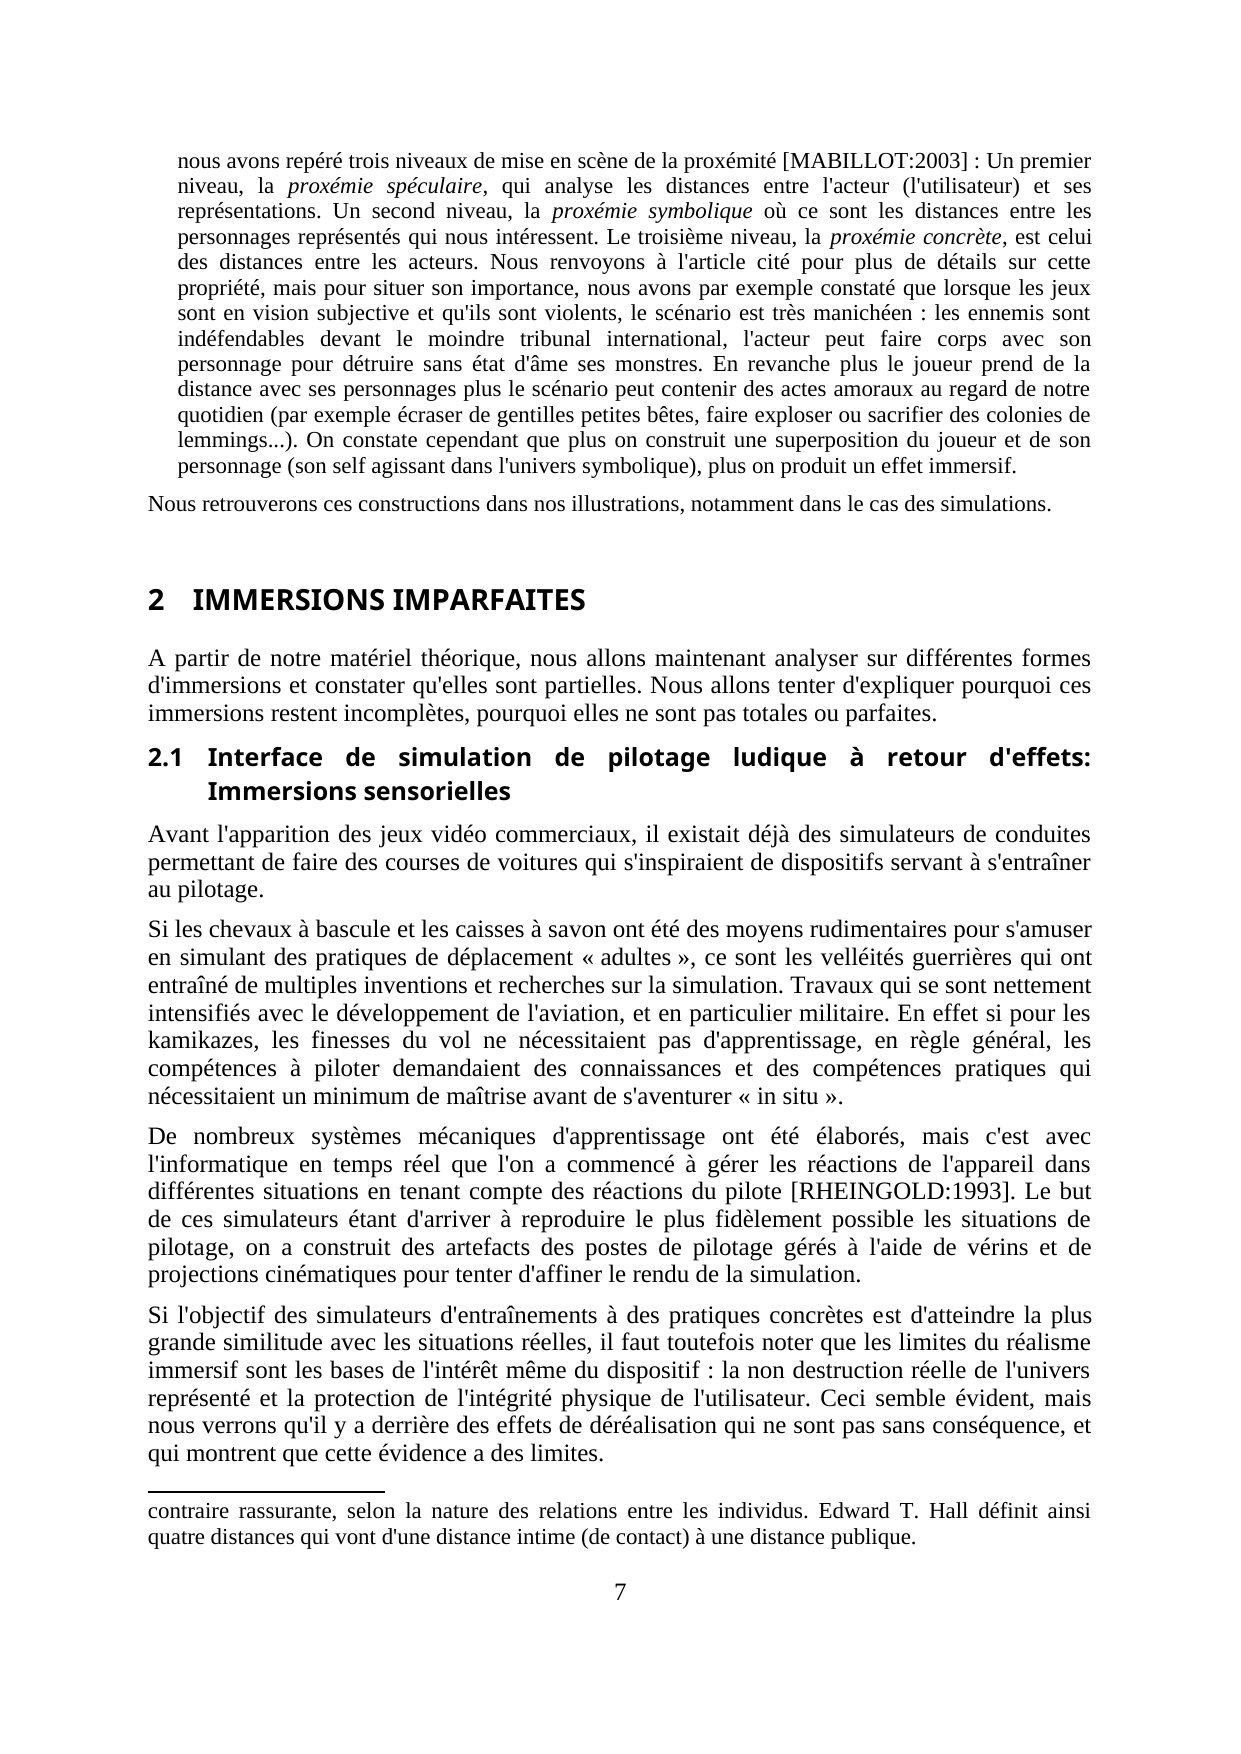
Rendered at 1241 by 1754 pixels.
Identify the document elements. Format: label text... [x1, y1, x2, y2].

text Si les chevaux à bascule et les caisses à savon ont été des moyens rudimentaires pour s'amuser en simulant des pratiques de déplacement « adultes », ce sont les velléités guerrières qui ont entraîné de multiples inventions et recherches sur la simulation. Travaux qui se sont nettement intensifiés avec le développement de l'aviation, et en particulier militaire. En effet si pour les kamikazes, les finesses du vol ne nécessitaient pas d'apprentissage, en règle général, les compétences à piloter demandaient des connaissances et des compétences pratiques qui nécessitaient un minimum de maîtrise avant de s'aventurer « in situ ». [148, 916, 1092, 1109]
list La proxémie étudie les distances topographiques entre les êtres d'un système. Ces distances constituent des bulles invisibles à l'intérieur desquelles les individus régulent leurs relations communicantes avec ce qui les entourent. L'intrusion dans ces bulles peut être facteur de stress ou au contraire rassurante, selon la nature des relations entre les individus. Edward T. Hall définit ainsi quatre distances qui vont d'une distance intime (de contact) à une distance publique. [148, 1498, 1092, 1549]
text Avant l'apparition des jeux vidéo commerciaux, il existait déjà des simulateurs de conduites permettant de faire des courses de voitures qui s'inspiraient de dispositifs servant à s'entraîner au pilotage. [148, 820, 1092, 903]
text Nous retrouverons ces constructions dans nos illustrations, notamment dans le cas des simulations. [148, 491, 1092, 516]
subtitle Interface de simulation de pilotage ludique à retour d'effets: Immersions sensorielles [148, 739, 1092, 807]
text Si l'objectif des simulateurs d'entraînements à des pratiques concrètes est d'atteindre la plus grande similitude avec les situations réelles, il faut toutefois noter que les limites du réalisme immersif sont les bases de l'intérêt même du dispositif : la non destruction réelle de l'univers représenté et la protection de l'intégrité physique de l'utilisateur. Ceci semble évident, mais nous verrons qu'il y a derrière des effets de déréalisation qui ne sont pas sans conséquence, et qui montrent que cette évidence a des limites. [148, 1301, 1092, 1467]
text A partir de notre matériel théorique, nous allons maintenant analyser sur différentes formes d'immersions et constater qu'elles sont partielles. Nous allons tenter d'expliquer pourquoi ces immersions restent incomplètes, pourquoi elles ne sont pas totales ou parfaites. [148, 644, 1092, 727]
text De nombreux systèmes mécaniques d'apprentissage ont été élaborés, mais c'est avec l'informatique en temps réel que l'on a commencé à gérer les réactions de l'appareil dans différentes situations en tenant compte des réactions du pilote [RHEINGOLD:1993]. Le but de ces simulateurs étant d'arriver à reproduire le plus fidèlement possible les situations de pilotage, on a construit des artefacts des postes de pilotage gérés à l'aide de vérins et de projections cinématiques pour tenter d'affiner le rendu de la simulation. [148, 1122, 1092, 1288]
subtitle Immersions imparfaites [148, 579, 1092, 619]
list nous avons repéré trois niveaux de mise en scène de la proxémité [MABILLOT:2003] : Un premier niveau, la proxémie spéculaire, qui analyse les distances entre l'acteur (l'utilisateur) et ses représentations. Un second niveau, la proxémie symbolique où ce sont les distances entre les personnages représentés qui nous intéressent. Le troisième niveau, la proxémie concrète, est celui des distances entre les acteurs. Nous renvoyons à l'article cité pour plus de détails sur cette propriété, mais pour situer son importance, nous avons par exemple constaté que lorsque les jeux sont en vision subjective et qu'ils sont violents, le scénario est très manichéen : les ennemis sont indéfendables devant le moindre tribunal international, l'acteur peut faire corps avec son personnage pour détruire sans état d'âme ses monstres. En revanche plus le joueur prend de la distance avec ses personnages plus le scénario peut contenir des actes amoraux au regard de notre quotidien (par exemple écraser de gentilles petites bêtes, faire exploser ou sacrifier des colonies de lemmings...). On constate cependant que plus on construit une superposition du joueur et de son personnage (son self agissant dans l'univers symbolique), plus on produit un effet immersif. [148, 148, 1092, 478]
